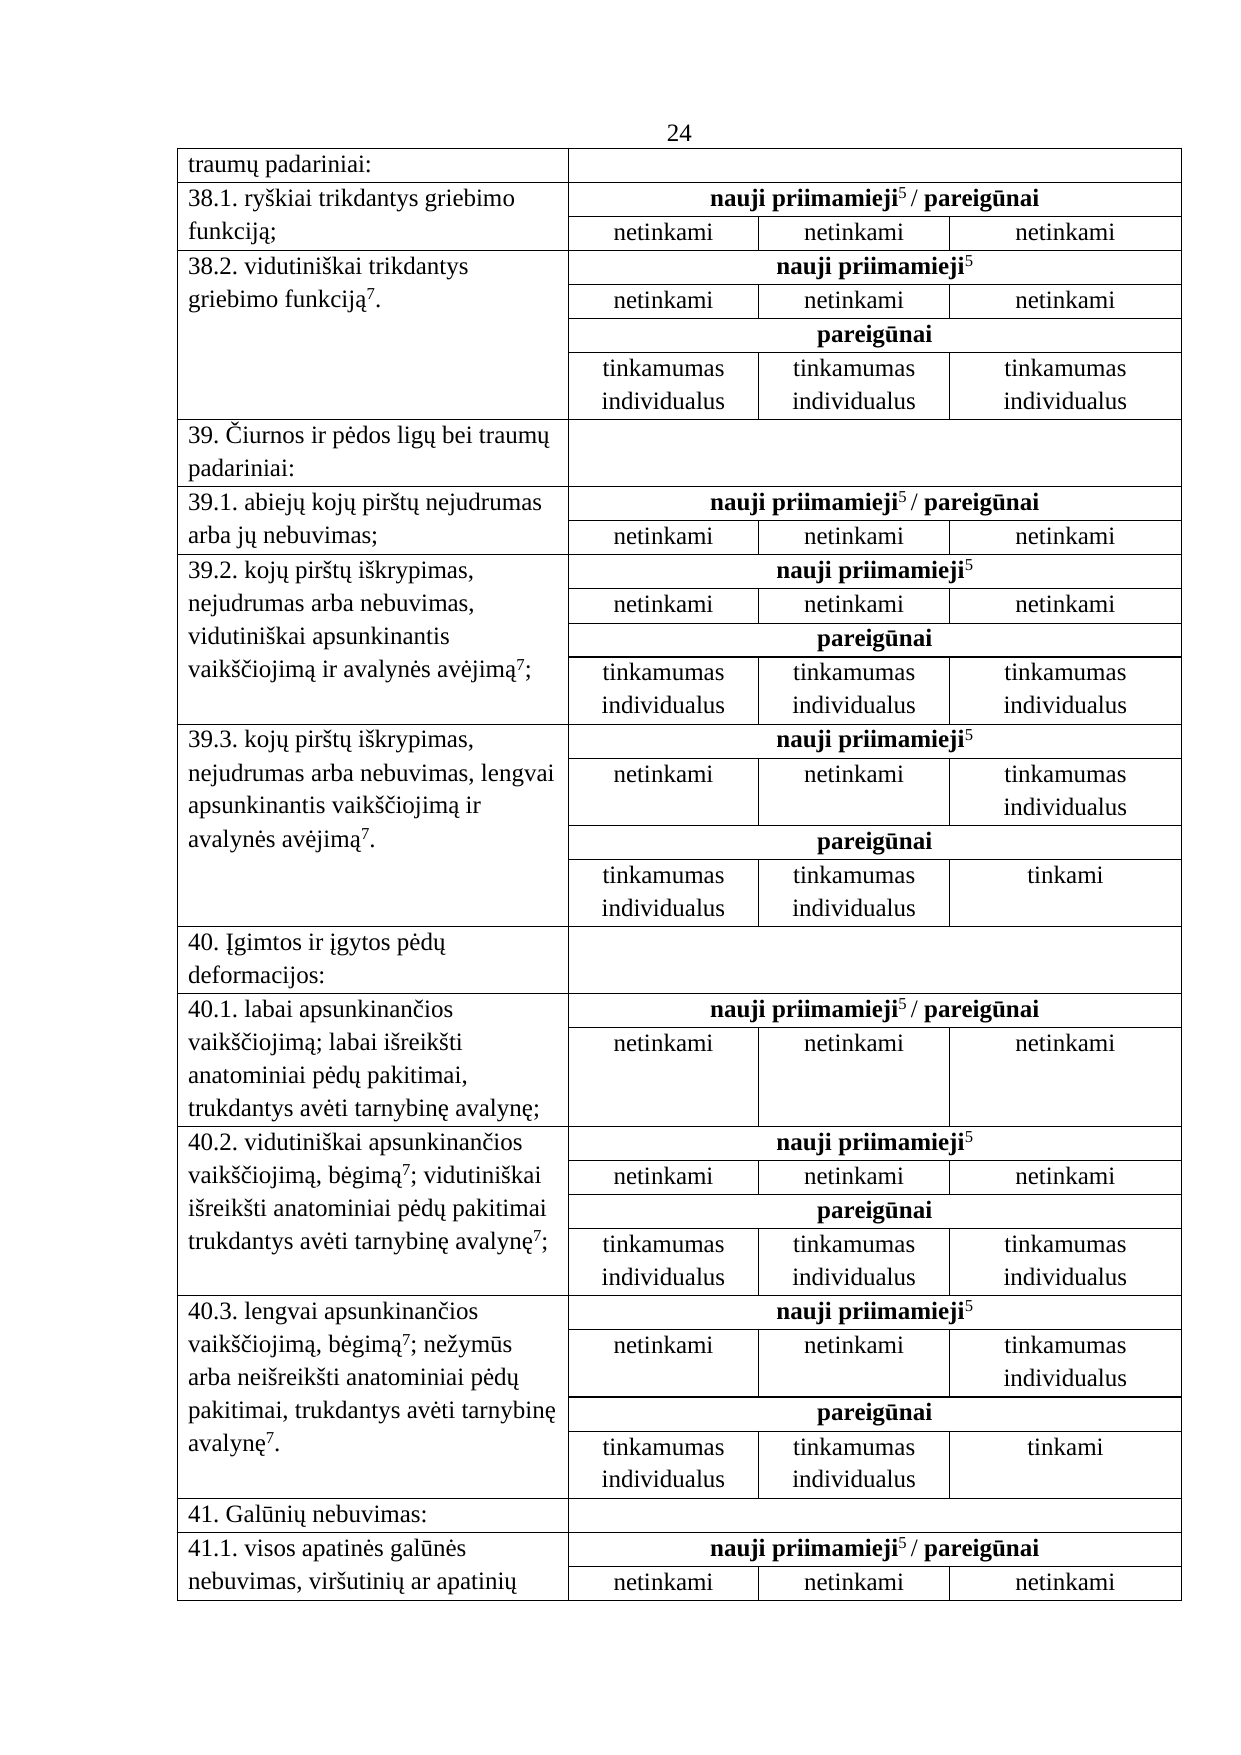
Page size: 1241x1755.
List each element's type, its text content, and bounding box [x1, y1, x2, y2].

table_cell pareigūnai [569, 624, 1181, 656]
table_cell 40.1. labai apsunkinančios vaikščiojimą; labai išreikšti anatominiai pėdų pakitimai, trukdantys avėti tarnybinę avalynę; [178, 994, 568, 1126]
table_cell tinkamumas individualus [950, 759, 1181, 825]
table_cell 38.2. vidutiniškai trikdantys griebimo funkciją7. [178, 251, 568, 419]
table_cell [569, 927, 1181, 993]
table_cell 39. Čiurnos ir pėdos ligų bei traumų padariniai: [178, 420, 568, 486]
table_cell tinkamumas individualus [569, 1432, 758, 1498]
table_cell tinkamumas individualus [950, 353, 1181, 419]
table_cell netinkami [759, 217, 949, 250]
table_cell netinkami [950, 285, 1181, 318]
table_cell netinkami [759, 285, 949, 318]
table_cell netinkami [759, 1161, 949, 1194]
table_cell nauji priimamieji5 [569, 251, 1181, 284]
table_cell 41. Galūnių nebuvimas: [178, 1499, 568, 1532]
table_cell 41.1. visos apatinės galūnės nebuvimas, viršutinių ar apatinių [178, 1533, 568, 1600]
table_cell netinkami [950, 1028, 1181, 1126]
table_cell nauji priimamieji5 / pareigūnai [569, 487, 1181, 520]
table_cell tinkamumas individualus [950, 658, 1181, 723]
table_cell netinkami [569, 1330, 758, 1396]
table_cell 40.3. lengvai apsunkinančios vaikščiojimą, bėgimą7; nežymūs arba neišreikšti anatominiai pėdų pakitimai, trukdantys avėti tarnybinę avalynę7. [178, 1296, 568, 1498]
table_cell pareigūnai [569, 319, 1181, 352]
table_cell [569, 1499, 1181, 1532]
table_cell netinkami [569, 217, 758, 250]
table_cell nauji priimamieji5 [569, 1127, 1181, 1160]
table_cell traumų padariniai: [178, 149, 568, 182]
table_cell tinkamumas individualus [759, 658, 949, 723]
table_cell [569, 420, 1181, 486]
table_cell netinkami [569, 759, 758, 825]
table_cell nauji priimamieji5 / pareigūnai [569, 994, 1181, 1027]
table_cell tinkamumas individualus [950, 1330, 1181, 1396]
table_cell netinkami [759, 589, 949, 622]
table_cell netinkami [759, 1567, 949, 1600]
table_cell pareigūnai [569, 826, 1181, 859]
table_cell tinkamumas individualus [759, 860, 949, 926]
table_cell tinkamumas individualus [759, 353, 949, 419]
table_cell netinkami [759, 759, 949, 825]
table_cell tinkami [950, 1432, 1181, 1498]
table_cell pareigūnai [569, 1398, 1181, 1431]
table_cell netinkami [950, 589, 1181, 622]
table_cell nauji priimamieji5 / pareigūnai [569, 183, 1181, 216]
table_cell netinkami [569, 285, 758, 318]
table_cell 39.1. abiejų kojų pirštų nejudrumas arba jų nebuvimas; [178, 487, 568, 554]
table_cell tinkamumas individualus [569, 658, 758, 723]
table_cell tinkamumas individualus [950, 1229, 1181, 1295]
table_cell nauji priimamieji5 [569, 1296, 1181, 1329]
table_cell pareigūnai [569, 1195, 1181, 1228]
table_cell 38.1. ryškiai trikdantys griebimo funkciją; [178, 183, 568, 250]
table_cell netinkami [759, 1028, 949, 1126]
table_cell netinkami [950, 1161, 1181, 1194]
table_cell tinkamumas individualus [759, 1432, 949, 1498]
table_cell netinkami [569, 589, 758, 622]
table_cell nauji priimamieji5 [569, 725, 1181, 758]
table_cell 39.3. kojų pirštų iškrypimas, nejudrumas arba nebuvimas, lengvai apsunkinantis vaikščiojimą ir avalynės avėjimą7. [178, 725, 568, 926]
table_cell 40. Įgimtos ir įgytos pėdų deformacijos: [178, 927, 568, 993]
table_cell netinkami [950, 521, 1181, 554]
table_cell tinkamumas individualus [569, 860, 758, 926]
table_cell netinkami [950, 217, 1181, 250]
table_cell netinkami [569, 1028, 758, 1126]
table_cell tinkamumas individualus [759, 1229, 949, 1295]
table_cell netinkami [569, 1161, 758, 1194]
table_cell 39.2. kojų pirštų iškrypimas, nejudrumas arba nebuvimas, vidutiniškai apsunkinantis vaikščiojimą ir avalynės avėjimą7; [178, 555, 568, 723]
table_cell netinkami [759, 1330, 949, 1396]
table_cell tinkamumas individualus [569, 353, 758, 419]
table_cell netinkami [569, 1567, 758, 1600]
table_cell 40.2. vidutiniškai apsunkinančios vaikščiojimą, bėgimą7; vidutiniškai išreikšti anatominiai pėdų pakitimai trukdantys avėti tarnybinę avalynę7; [178, 1127, 568, 1295]
table_cell netinkami [759, 521, 949, 554]
table_cell netinkami [569, 521, 758, 554]
table_cell [569, 149, 1181, 182]
table_cell tinkami [950, 860, 1181, 926]
table_cell netinkami [950, 1567, 1181, 1600]
table_cell nauji priimamieji5 [569, 555, 1181, 588]
table_cell nauji priimamieji5 / pareigūnai [569, 1533, 1181, 1566]
table_cell tinkamumas individualus [569, 1229, 758, 1295]
